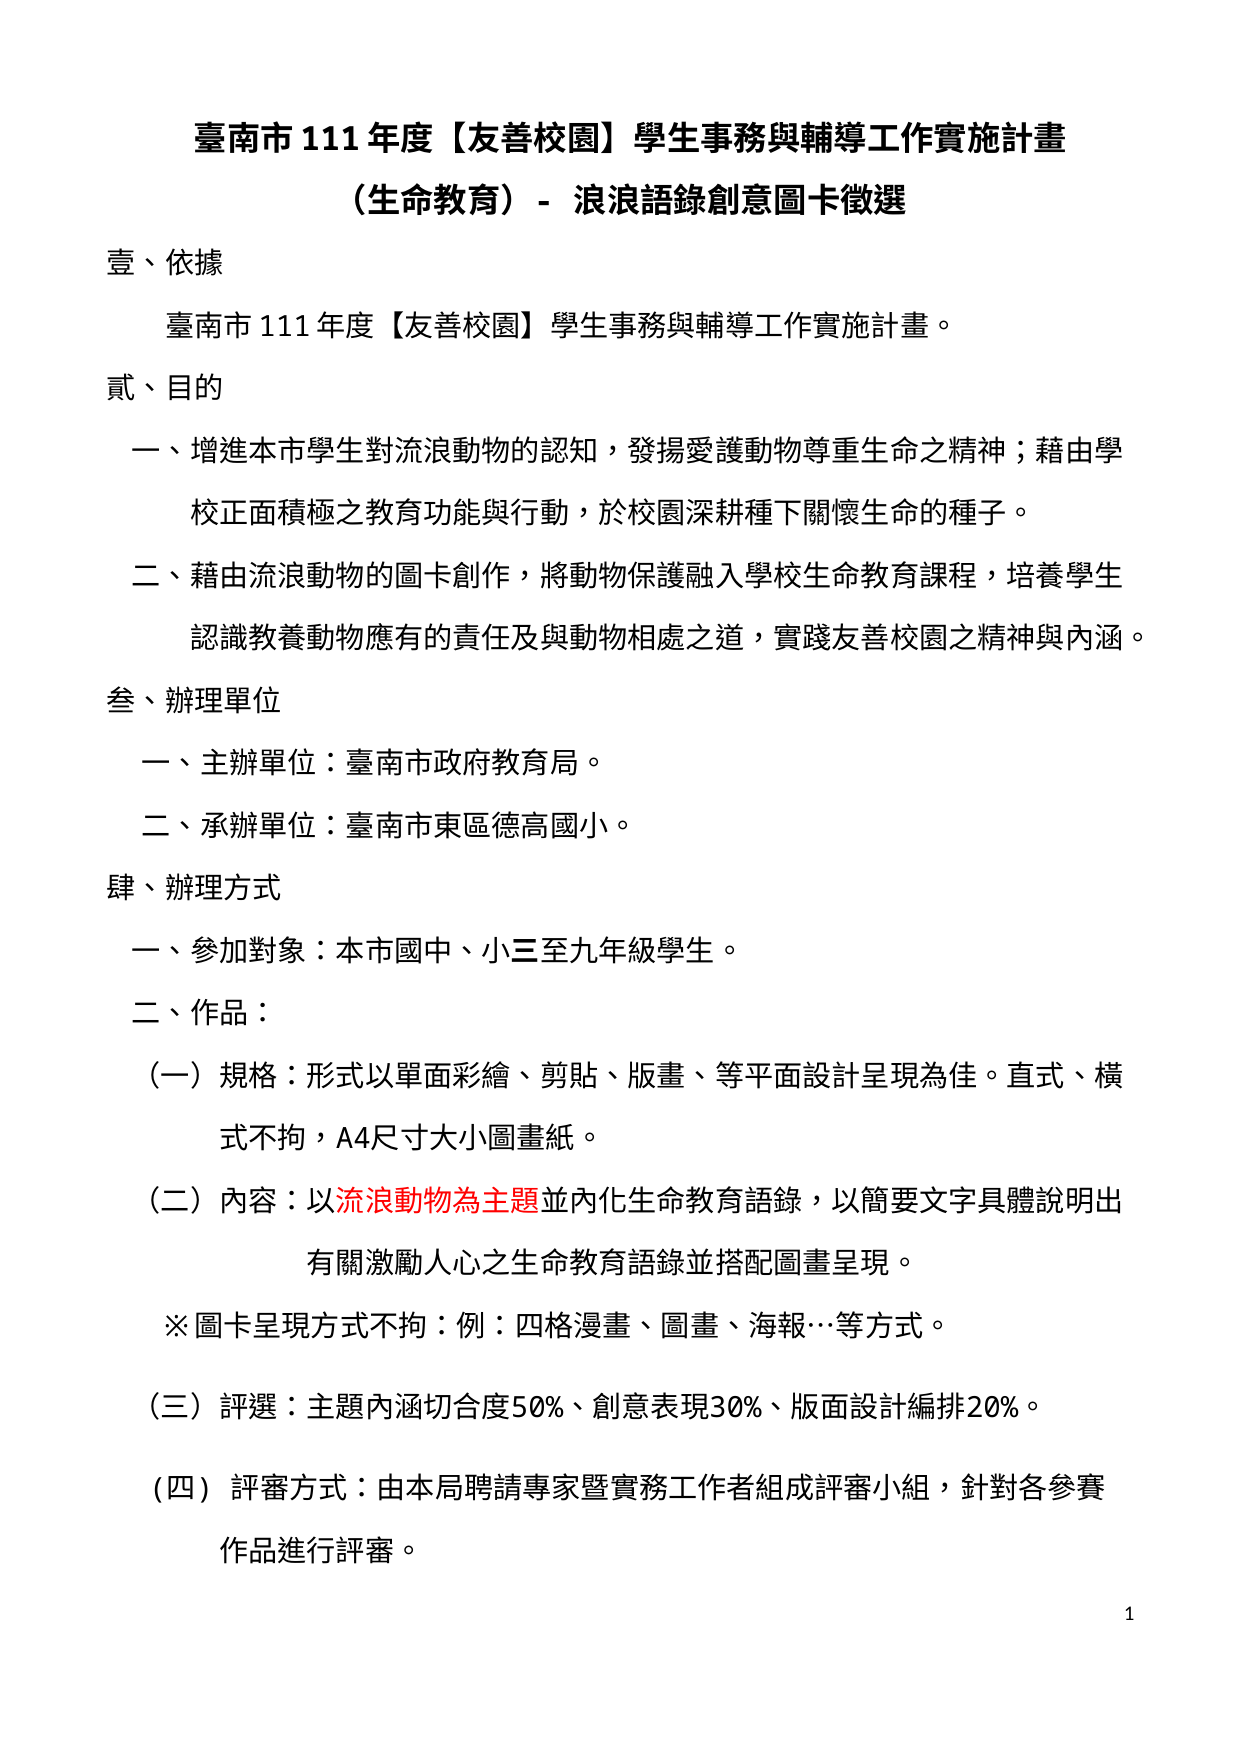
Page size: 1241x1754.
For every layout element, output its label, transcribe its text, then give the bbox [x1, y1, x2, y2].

text 一、參加對象：本市國中、小三至九年級學生。 [131, 907, 1134, 969]
text 壹、依據 [106, 219, 1134, 282]
text 二、承辦單位：臺南市東區德高國小。 [106, 782, 1134, 844]
text （生命教育）- 浪浪語錄創意圖卡徵選 [106, 157, 1134, 219]
text 二、作品： [131, 969, 1134, 1032]
text (四) 評審方式：由本局聘請專家暨實務工作者組成評審小組，針對各參賽作品進行評審。 [131, 1444, 1134, 1569]
text 肆、辦理方式 [106, 844, 1134, 907]
text （三）評選：主題內涵切合度50%、創意表現30%、版面設計編排20%。 [131, 1363, 1134, 1425]
text 一、增進本市學生對流浪動物的認知，發揚愛護動物尊重生命之精神；藉由學校正面積極之教育功能與行動，於校園深耕種下關懷生命的種子。 [131, 407, 1134, 532]
text 臺南市111年度【友善校園】學生事務與輔導工作實施計畫。 [106, 282, 1134, 344]
text 臺南市111年度【友善校園】學生事務與輔導工作實施計畫 [106, 94, 1134, 157]
text （二）內容：以流浪動物為主題並內化生命教育語錄，以簡要文字具體說明出有關激勵人心之生命教育語錄並搭配圖畫呈現。 [131, 1157, 1134, 1282]
text 一、主辦單位：臺南市政府教育局。 [106, 719, 1134, 782]
text （一）規格：形式以單面彩繪、剪貼、版畫、等平面設計呈現為佳。直式、橫式不拘，A4尺寸大小圖畫紙。 [131, 1032, 1134, 1157]
text 貳、目的 [106, 344, 1134, 407]
text ※圖卡呈現方式不拘：例：四格漫畫、圖畫、海報…等方式。 [106, 1282, 1134, 1344]
text 叁、辦理單位 [106, 657, 1134, 719]
text 二、藉由流浪動物的圖卡創作，將動物保護融入學校生命教育課程，培養學生認識教養動物應有的責任及與動物相處之道，實踐友善校園之精神與內涵。 [131, 532, 1134, 657]
